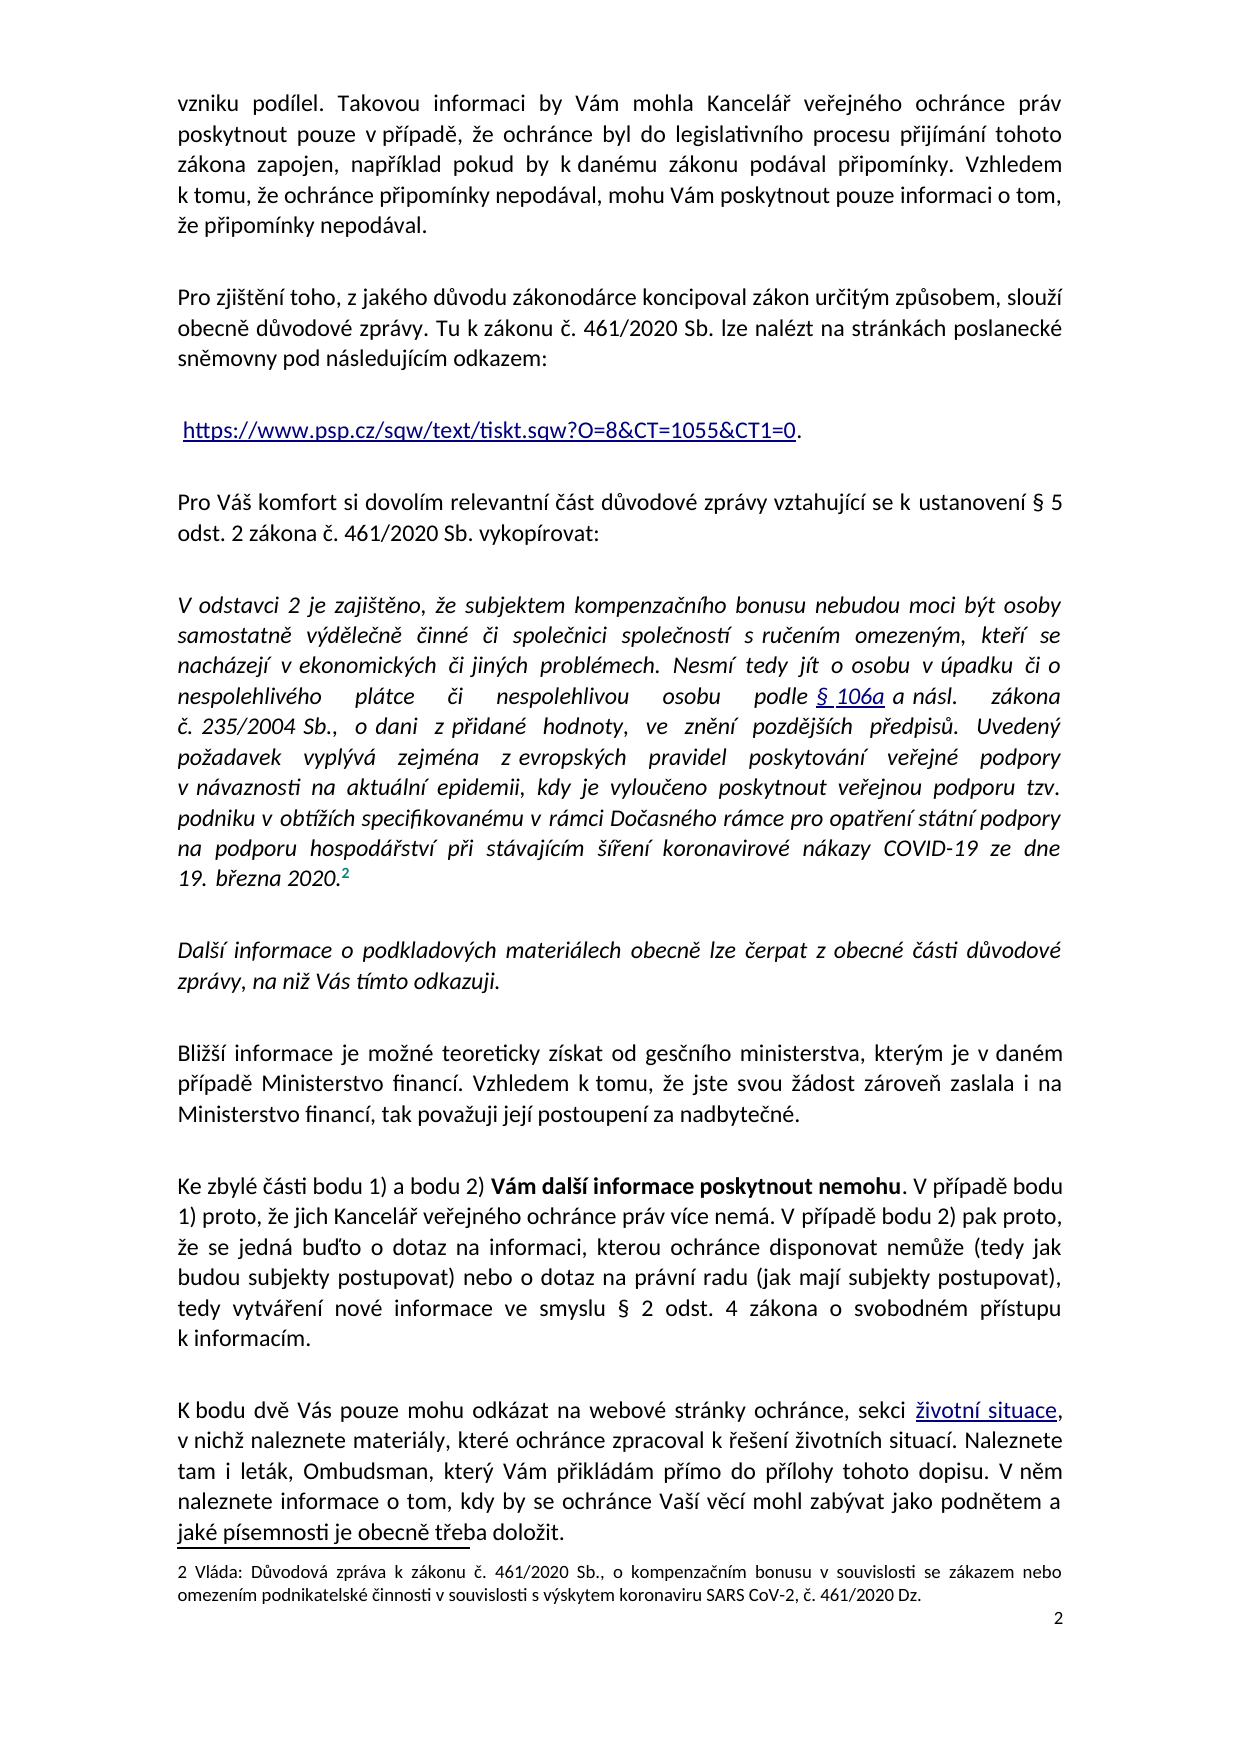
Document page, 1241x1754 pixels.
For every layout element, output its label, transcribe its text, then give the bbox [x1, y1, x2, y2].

text V odstavci 2 je zajištěno, že subjektem kompenzačního bonusu nebudou moci být osoby samostatně výdělečně činné či společnici společností s ručením omezeným, kteří se nacházejí v ekonomických či jiných problémech. Nesmí tedy jít o osobu v úpadku či o nespolehlivého plátce či nespolehlivou osobu podle § 106a a násl. zákona č. 235/2004 Sb., o dani z přidané hodnoty, ve znění pozdějších předpisů. Uvedený požadavek vyplývá zejména z evropských pravidel poskytování veřejné podpory v návaznosti na aktuální epidemii, kdy je vyloučeno poskytnout veřejnou podporu tzv. podniku v obtížích specifikovanému v rámci Dočasného rámce pro opatření státní podpory na podporu hospodářství při stávajícím šíření koronavirové nákazy COVID-19 ze dne 19. března 2020. [177, 590, 1063, 893]
text Pro Váš komfort si dovolím relevantní část důvodové zprávy vztahující se k ustanovení § 5 odst. 2 zákona č. 461/2020 Sb. vykopírovat: [177, 487, 1063, 547]
text Bližší informace je možné teoreticky získat od gesčního ministerstva, kterým je v daném případě Ministerstvo financí. Vzhledem k tomu, že jste svou žádost zároveň zaslala i na Ministerstvo financí, tak považuji její postoupení za nadbytečné. [177, 1038, 1063, 1128]
text vzniku podílel. Takovou informaci by Vám mohla Kancelář veřejného ochránce práv poskytnout pouze v případě, že ochránce byl do legislativního procesu přijímání tohoto zákona zapojen, například pokud by k danému zákonu podával připomínky. Vzhledem k tomu, že ochránce připomínky nepodával, mohu Vám poskytnout pouze informaci o tom, že připomínky nepodával. [177, 88, 1063, 239]
text K bodu dvě Vás pouze mohu odkázat na webové stránky ochránce, sekci životní situace, v nichž naleznete materiály, které ochránce zpracoval k řešení životních situací. Naleznete tam i leták, Ombudsman, který Vám přikládám přímo do přílohy tohoto dopisu. V něm naleznete informace o tom, kdy by se ochránce Vaší věcí mohl zabývat jako podnětem a jaké písemnosti je obecně třeba doložit. [177, 1395, 1063, 1546]
text https://www.psp.cz/sqw/text/tiskt.sqw?O=8&CT=1055&CT1=0. [177, 415, 1063, 444]
text Vláda: Důvodová zpráva k zákonu č. 461/2020 Sb., o kompenzačním bonusu v souvislosti se zákazem nebo omezením podnikatelské činnosti v souvislosti s výskytem koronaviru SARS CoV-2, č. 461/2020 Dz. [177, 1560, 1063, 1606]
text Ke zbylé části bodu 1) a bodu 2) Vám další informace poskytnout nemohu. V případě bodu 1) proto, že jich Kancelář veřejného ochránce práv více nemá. V případě bodu 2) pak proto, že se jedná buďto o dotaz na informaci, kterou ochránce disponovat nemůže (tedy jak budou subjekty postupovat) nebo o dotaz na právní radu (jak mají subjekty postupovat), tedy vytváření nové informace ve smyslu § 2 odst. 4 zákona o svobodném přístupu k informacím. [177, 1171, 1063, 1352]
text Pro zjištění toho, z jakého důvodu zákonodárce koncipoval zákon určitým způsobem, slouží obecně důvodové zprávy. Tu k zákonu č. 461/2020 Sb. lze nalézt na stránkách poslanecké sněmovny pod následujícím odkazem: [177, 282, 1063, 372]
text Další informace o podkladových materiálech obecně lze čerpat z obecné části důvodové zprávy, na niž Vás tímto odkazuji. [177, 936, 1063, 995]
